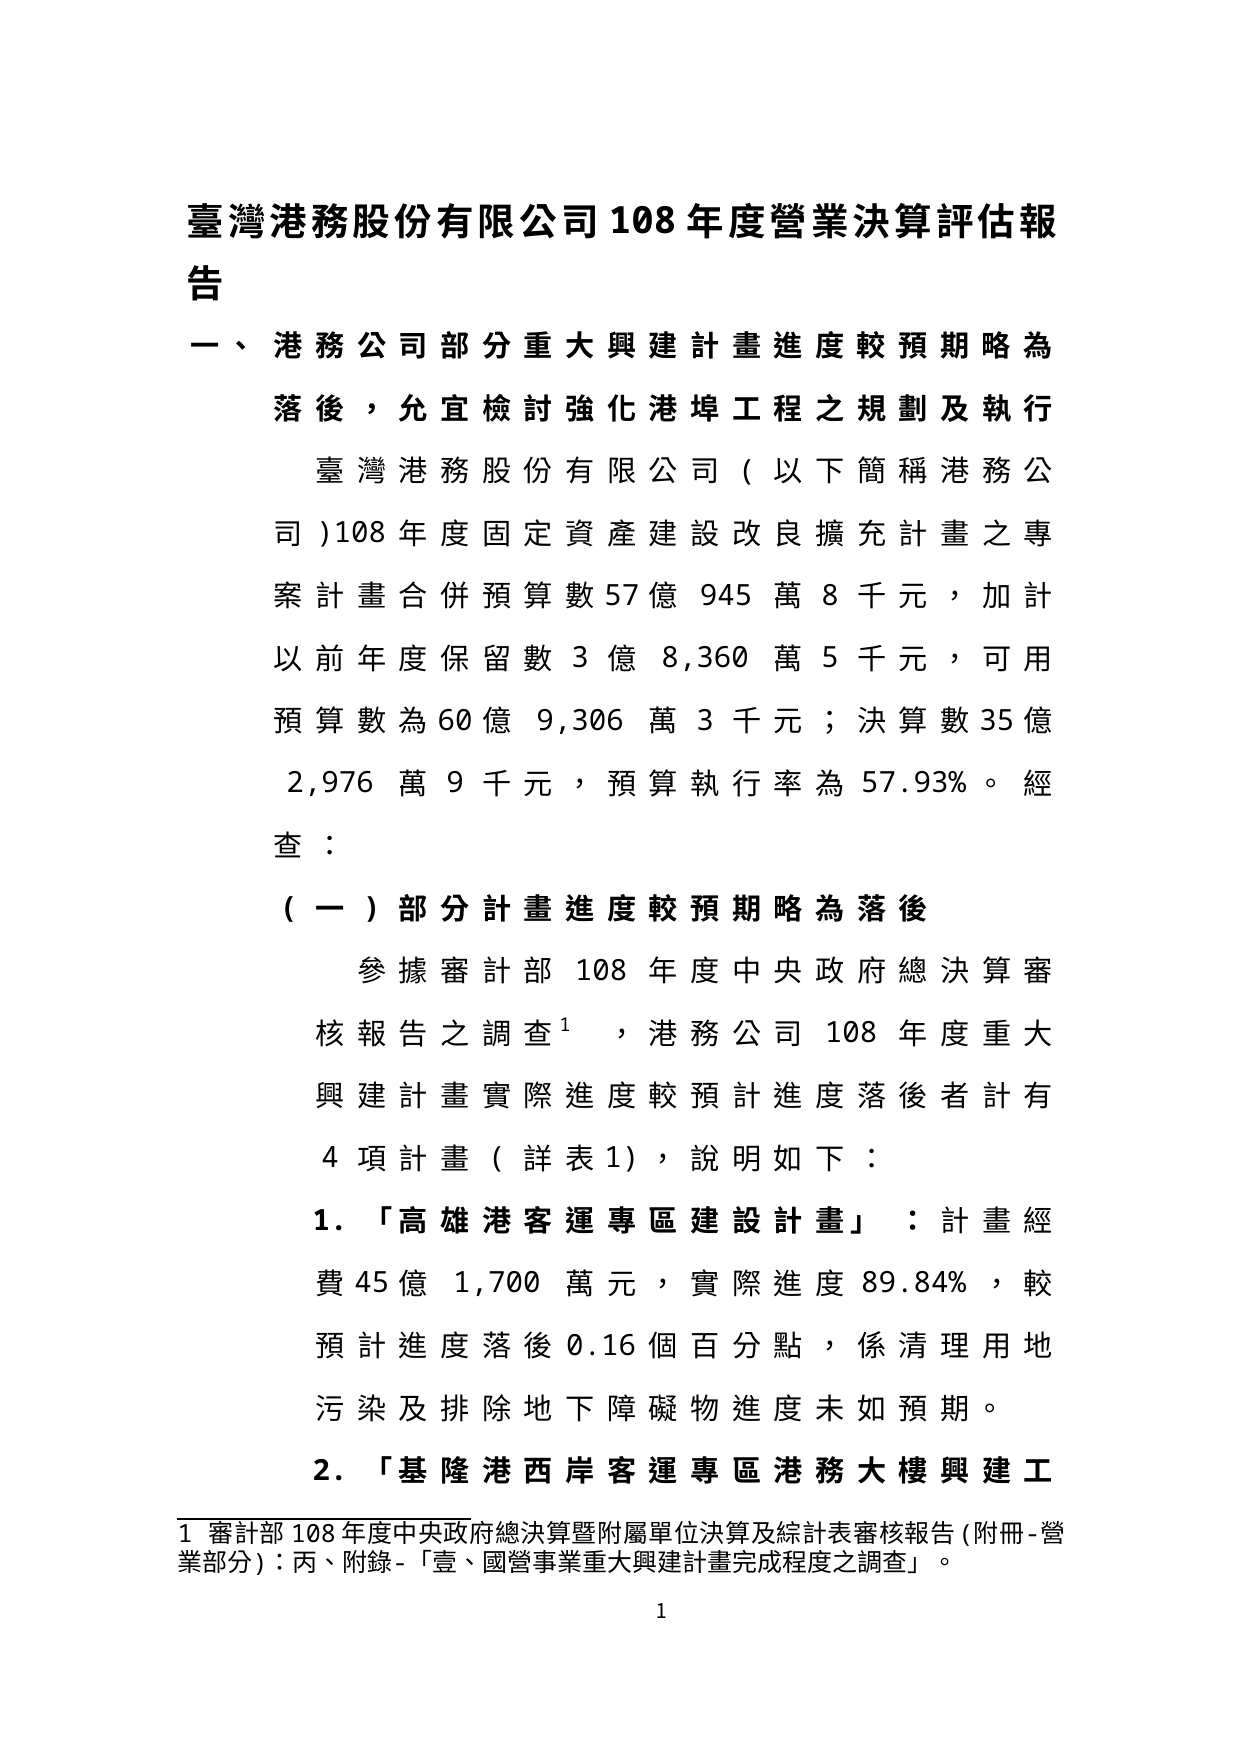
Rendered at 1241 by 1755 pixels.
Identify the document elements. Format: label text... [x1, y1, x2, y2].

text 1.「高雄港客運專區建設計畫」：計畫經費45億1,700萬元，實際進度89.84%，較預計進度落後0.16個百分點，係清理用地污染及排除地下障礙物進度未如預期。 [273, 1177, 1059, 1427]
text 參據審計部108年度中央政府總決算審核報告之調查，港務公司108年度重大興建計畫實際進度較預計進度落後者計有4項計畫(詳表1)，說明如下： [273, 927, 1059, 1177]
text (一)部分計畫進度較預期略為落後 [243, 865, 1059, 927]
text 審計部108年度中央政府總決算暨附屬單位決算及綜計表審核報告(附冊-營業部分)：丙、附錄-「壹、國營事業重大興建計畫完成程度之調查」。 [177, 1519, 1066, 1577]
text 臺灣港務股份有限公司108年度營業決算評估報告 [184, 177, 1074, 302]
text 2.「基隆港西岸客運專區港務大樓興建工 [273, 1427, 1059, 1490]
text 臺灣港務股份有限公司(以下簡稱港務公司)108年度固定資產建設改良擴充計畫之專案計畫合併預算數57億945萬8千元，加計以前年度保留數3億8,360萬5千元，可用預算數為60億9,306萬3千元；決算數35億2,976萬9千元，預算執行率為57.93%。經查： [243, 427, 1059, 865]
text 一、港務公司部分重大興建計畫進度較預期略為落後，允宜檢討強化港埠工程之規劃及執行 [184, 302, 1059, 427]
